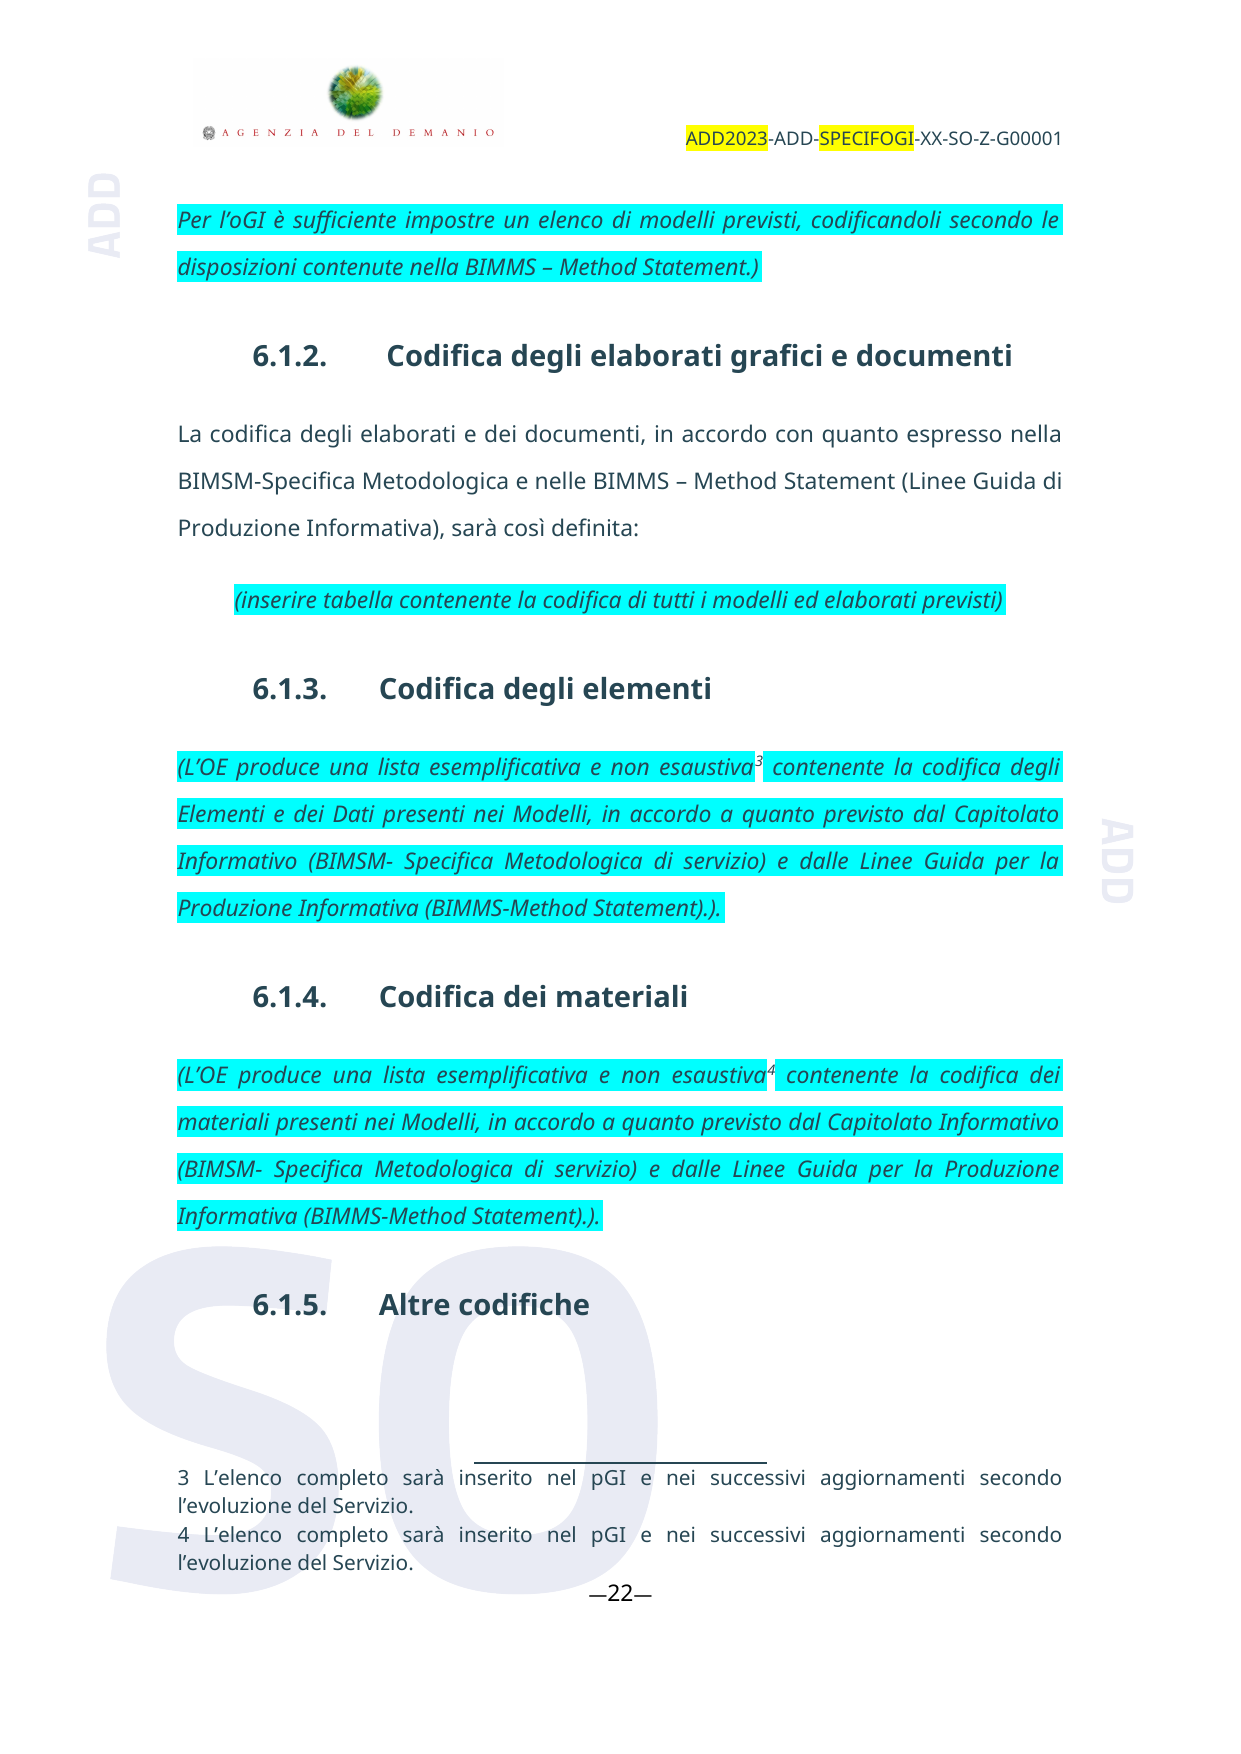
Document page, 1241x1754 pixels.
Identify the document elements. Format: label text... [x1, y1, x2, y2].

text Per l’oGI è sufficiente impostre un elenco di modelli previsti, codificandoli secondo le disposizioni contenute nella BIMMS – Method Statement.) [177, 204, 1063, 282]
text L’elenco completo sarà inserito nel pGI e nei successivi aggiornamenti secondo l’evoluzione del Servizio. [599, 1520, 1063, 1577]
text (L’OE produce una lista esemplificativa e non esaustiva contenente la codifica dei materiali presenti nei Modelli, in accordo a quanto previsto dal Capitolato Informativo (BIMSM- Specifica Metodologica di servizio) e dalle Linee Guida per la Produzione Informativa (BIMMS-Method Statement).). [177, 1059, 1063, 1231]
text L’elenco completo sarà inserito nel pGI e nei successivi aggiornamenti secondo l’evoluzione del Servizio. [644, 1463, 1063, 1520]
list Codifica degli elaborati grafici e documenti [252, 335, 1063, 375]
text L’elenco completo sarà inserito nel pGI e nei successivi aggiornamenti secondo l’evoluzione del Servizio. [177, 1463, 271, 1520]
text La codifica degli elaborati e dei documenti, in accordo con quanto espresso nella BIMSM-Specifica Metodologica e nelle BIMMS – Method Statement (Linee Guida di Produzione Informativa), sarà così definita: [177, 418, 1063, 543]
text (L’OE produce una lista esemplificativa e non esaustiva contenente la codifica degli Elementi e dei Dati presenti nei Modelli, in accordo a quanto previsto dal Capitolato Informativo (BIMSM- Specifica Metodologica di servizio) e dalle Linee Guida per la Produzione Informativa (BIMMS-Method Statement).). [177, 751, 1063, 923]
text L’elenco completo sarà inserito nel pGI e nei successivi aggiornamenti secondo l’evoluzione del Servizio. [294, 1520, 437, 1577]
text L’elenco completo sarà inserito nel pGI e nei successivi aggiornamenti secondo l’evoluzione del Servizio. [451, 1463, 585, 1520]
list Altre codifiche [622, 1284, 1063, 1324]
list Codifica degli elementi [252, 668, 1063, 708]
text (inserire tabella contenente la codifica di tutti i modelli ed elaborati previsti) [177, 584, 1063, 615]
list Altre codifiche [471, 1306, 566, 1324]
text L’elenco completo sarà inserito nel pGI e nei successivi aggiornamenti secondo l’evoluzione del Servizio. [335, 1463, 393, 1520]
list Altre codifiche [252, 1284, 414, 1324]
list Codifica dei materiali [252, 976, 1063, 1016]
